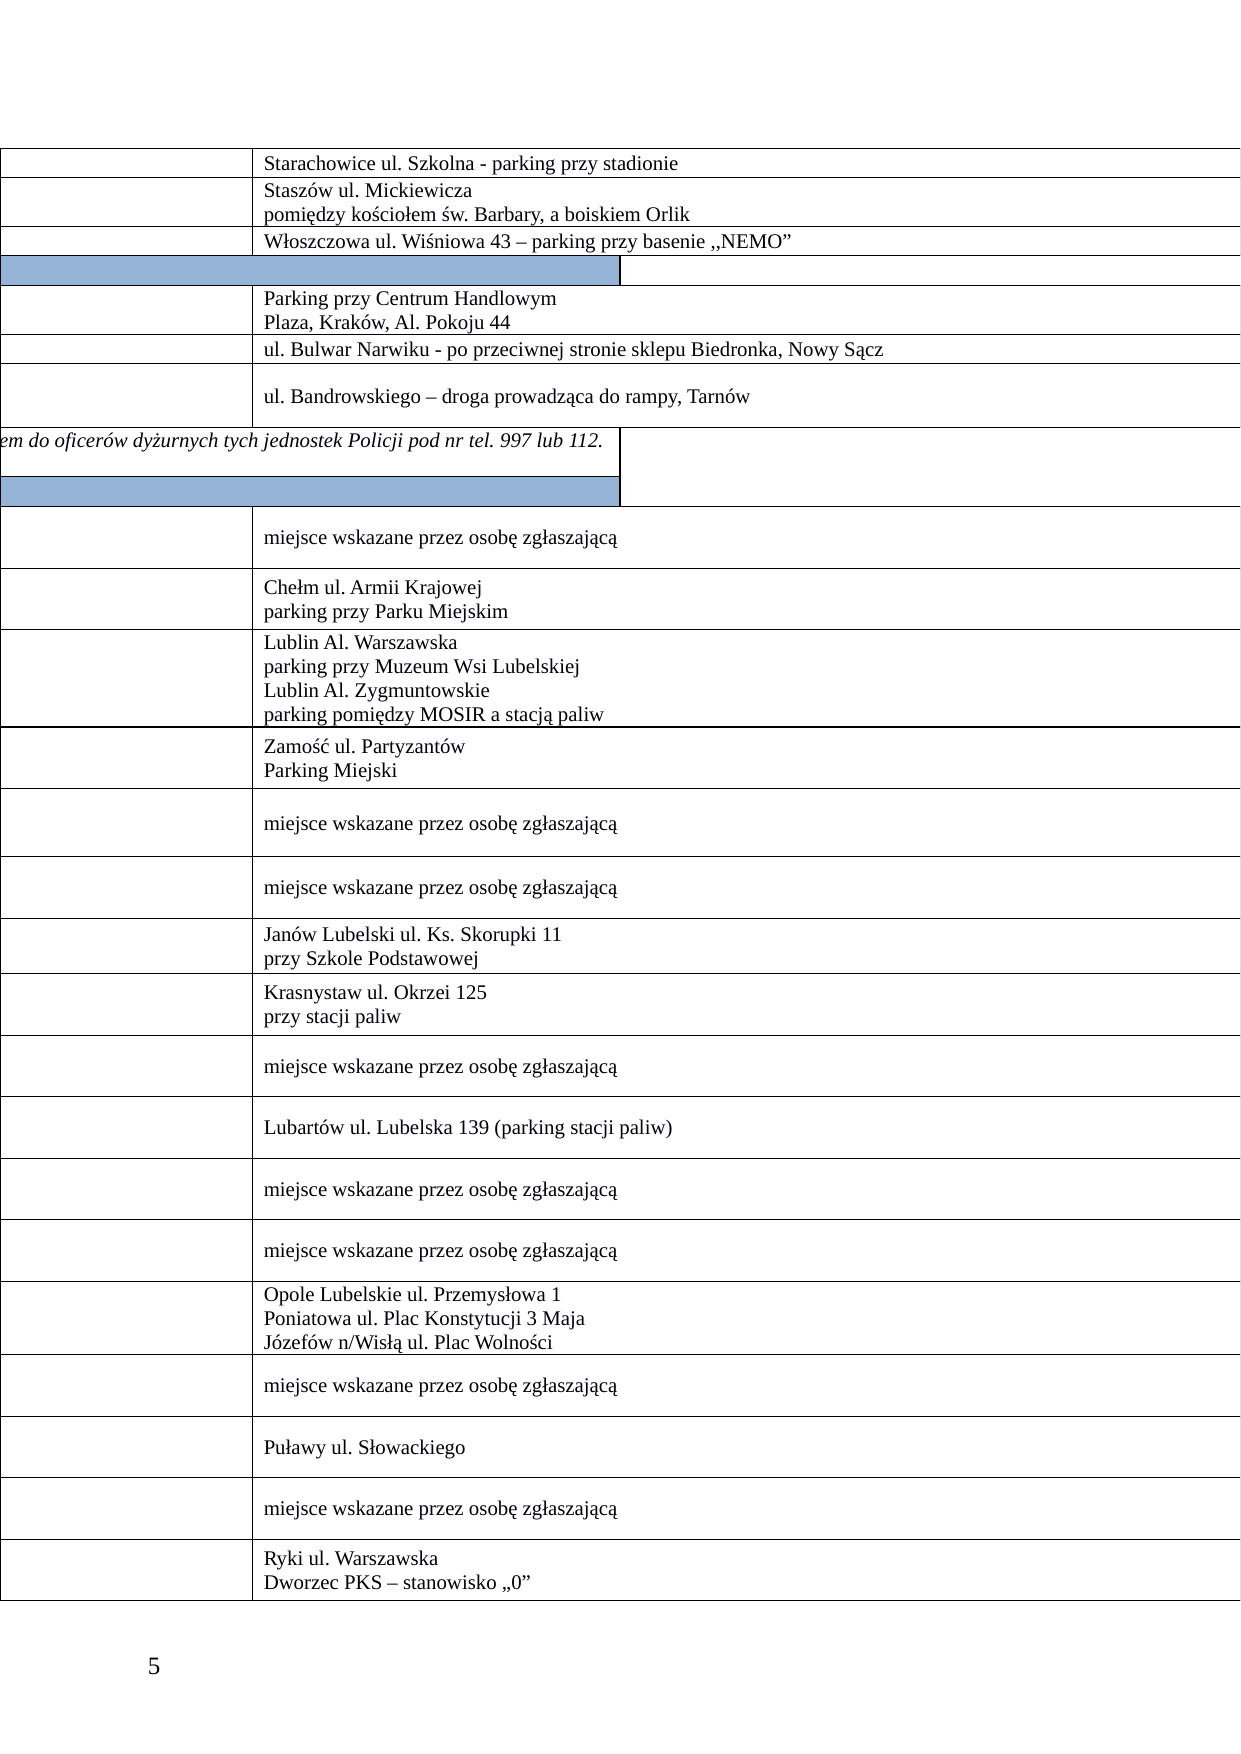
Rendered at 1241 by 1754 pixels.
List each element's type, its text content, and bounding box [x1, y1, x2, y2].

table_cell WRD KMP w Tarnowie [1, 364, 252, 427]
table_cell KPP w Parczewie [1, 1355, 252, 1416]
table_cell KPP w Opolu Lubelskim [1, 1282, 252, 1354]
table_cell ul. Bulwar Narwiku - po przeciwnej stronie sklepu Biedronka, Nowy Sącz [253, 335, 1240, 363]
table_cell ul. Bandrowskiego – droga prowadząca do rampy, Tarnów [253, 364, 1240, 427]
table_cell KPP w Hrubieszowie [1, 857, 252, 917]
table_cell Janów Lubelski ul. Ks. Skorupki 11 przy Szkole Podstawowej [253, 919, 1240, 973]
table_cell Lubartów ul. Lubelska 139 (parking stacji paliw) [253, 1097, 1240, 1158]
table_cell Krasnystaw ul. Okrzei 125 przy stacji paliw [253, 974, 1240, 1034]
table_cell KPP w Staszowie [1, 178, 252, 226]
table_cell KPP w Rykach [1, 1540, 252, 1600]
table_cell KPP w Radzyniu Podlaskim [1, 1478, 252, 1539]
table_cell Parking przy Centrum Handlowym Plaza, Kraków, Al. Pokoju 44 [253, 286, 1240, 334]
table_cell KOMENDA WOJEWÓDZKA POLICJI W LUBLINIE [1, 477, 619, 506]
table_cell KMP w Lublinie [1, 630, 252, 726]
table_cell Włoszczowa ul. Wiśniowa 43 – parking przy basenie ,,NEMO” [253, 227, 1240, 255]
table_cell WRD KMP w Nowym Sączu [1, 335, 252, 363]
table_cell KPP w Krasnymstawie [1, 974, 252, 1034]
table_cell WRD KMP w Krakowie [1, 286, 252, 334]
table_cell Opole Lubelskie ul. Przemysłowa 1 Poniatowa ul. Plac Konstytucji 3 Maja Józefów n/Wisłą ul. Plac Wolności [253, 1282, 1240, 1354]
table_cell Puławy ul. Słowackiego [253, 1417, 1240, 1477]
table_cell KOMENDA WOJEWÓDZKA POLICJI W KRAKOWIE [1, 256, 619, 285]
table_cell Staszów ul. Mickiewicza pomiędzy kościołem św. Barbary, a boiskiem Orlik [253, 178, 1240, 226]
table_cell miejsce wskazane przez osobę zgłaszającą [253, 1478, 1240, 1539]
table_cell KPP w Łęcznej [1, 1159, 252, 1219]
table_cell miejsce wskazane przez osobę zgłaszającą [253, 1036, 1240, 1096]
table_cell KPP w Janowie Lubelskim [1, 919, 252, 973]
table_cell W pozostałych Komendach Powiatowych Policji woj. małopolskiego, prośby o policyjne kontrole autokarów należy kierować z odpowiednim wyprzedzeniem do oficerów dyżurnych tych jednostek Policji pod nr tel. 997 lub 112. W przypadku nawarstwienia się tych zgłoszeń, oficer dyżurny podejmie decyzję o potrzebie wskazania miejsca doraźnej kontroli autokarów. [1, 428, 619, 476]
table_cell KPP w Łukowie [1, 1220, 252, 1281]
table_cell KPP w Kraśniku [1, 1036, 252, 1096]
table_cell miejsce wskazane przez osobę zgłaszającą [253, 507, 1240, 567]
table_cell KMP w Białej Podlaskiej [1, 507, 252, 567]
table_cell Starachowice ul. Szkolna - parking przy stadionie [253, 149, 1240, 177]
table_cell Ryki ul. Warszawska Dworzec PKS – stanowisko „0” [253, 1540, 1240, 1600]
table_cell Chełm ul. Armii Krajowej parking przy Parku Miejskim [253, 569, 1240, 629]
table_cell miejsce wskazane przez osobę zgłaszającą [253, 1355, 1240, 1416]
table_cell KPP w Lubartowie [1, 1097, 252, 1158]
table_cell miejsce wskazane przez osobę zgłaszającą [253, 1159, 1240, 1219]
table_cell KPP w Starachowicach [1, 149, 252, 177]
table_cell KPP w Biłgoraju [1, 789, 252, 856]
table_cell Zamość ul. Partyzantów Parking Miejski [253, 728, 1240, 788]
table_cell Lublin Al. Warszawska parking przy Muzeum Wsi Lubelskiej Lublin Al. Zygmuntowskie parking pomiędzy MOSIR a stacją paliw [253, 630, 1240, 726]
table_cell miejsce wskazane przez osobę zgłaszającą [253, 1220, 1240, 1281]
table_cell KMP w Zamościu [1, 728, 252, 788]
table_cell miejsce wskazane przez osobę zgłaszającą [253, 789, 1240, 856]
table_cell KPP w Puławach [1, 1417, 252, 1477]
table_cell KMP w Chełmie [1, 569, 252, 629]
table_cell miejsce wskazane przez osobę zgłaszającą [253, 857, 1240, 917]
table_cell KPP Włoszczowa [1, 227, 252, 255]
